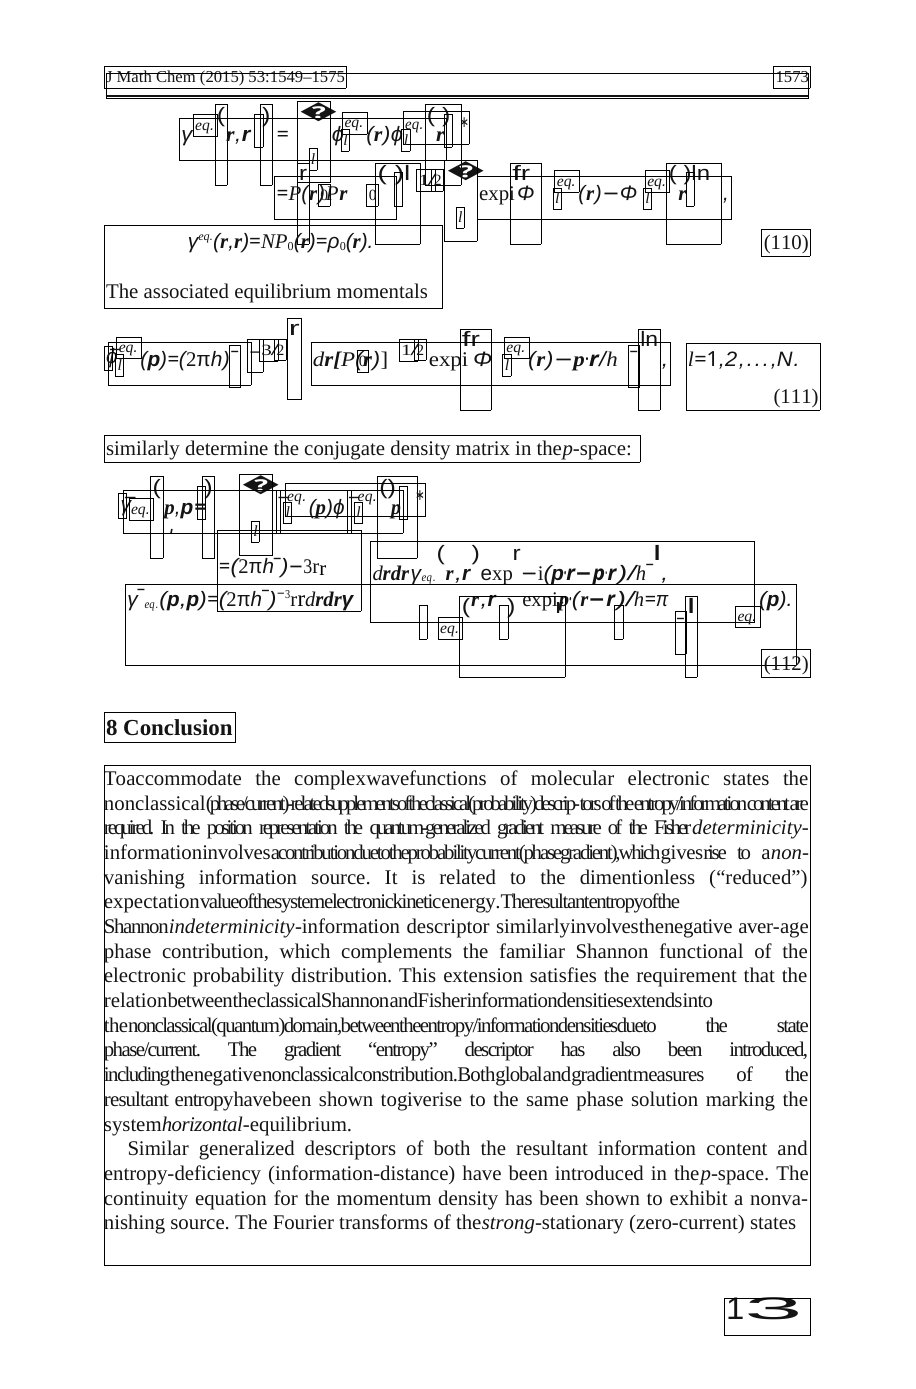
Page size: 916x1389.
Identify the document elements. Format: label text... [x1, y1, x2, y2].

text ϕ [106, 347, 112, 368]
text dr[P(r)] expiΦ (r)−p·r/h , [313, 343, 670, 373]
text eq. [131, 499, 153, 517]
text 8 Conclusion [106, 714, 235, 740]
text () [379, 477, 417, 483]
text ¯ [630, 346, 639, 375]
text 0 [368, 186, 378, 204]
text (111) [773, 384, 820, 408]
text eq. [118, 338, 141, 342]
text ( ) r [462, 597, 565, 618]
text ln [640, 330, 660, 342]
text J Math Chem (2015) 53:1549–1575 [106, 67, 346, 73]
text Similar generalized descriptors of both the resultant information content and entropy-deficiency (information-distance) have been introduced in thep-space. The continuity equation for the momentum density has been shown to exhibit a nonva- nishing source. The Fourier transforms of thestrong-stationary (zero-current) states [105, 1136, 809, 1234]
text eq. eq. ∗ [287, 484, 425, 506]
text � [241, 475, 260, 490]
text ¯ (p)ϕ [278, 491, 347, 520]
text γ [120, 494, 126, 516]
text ( [217, 105, 227, 118]
text � [312, 106, 325, 114]
text l [555, 189, 561, 207]
text ( ) [427, 105, 461, 111]
text Toaccommodate the complexwavefunctions of molecular electronic states the nonclassical(phase/current)-relatedsupplementsoftheclassical(probability)descrip- tors of the entropy/information content are required. In the position representation the quantum-generalized gradient measure of the Fisherdeterminicity-informationinvolvesacontributionduetotheprobabilitycurrent(phasegradient),whichgivesrise to anon-vanishing information source. It is related to the dimentionless (“reduced”) expectationvalueofthesystemelectronickineticenergy.Theresultantentropyofthe Shannonindeterminicity-information descriptor similarlyinvolvesthenegative aver-age phase contribution, which complements the familiar Shannon functional of the electronic probability distribution. This extension satisfies the requirement that the relationbetweentheclassicalShannonandFisherinformationdensitiesextendsinto thenonclassical(quantum)domain,betweentheentropy/informationdensitiesdueto the state phase/current. The gradient “entropy” descriptor has also been introduced, includingthenegativenonclassicalconstribution.Bothglobalandgradientmeasures of the resultant entropyhavebeen shown togiverise to the same phase solution marking the systemhorizontal-equilibrium. [105, 766, 809, 1136]
text ( )ln [669, 164, 721, 176]
text l [356, 503, 362, 521]
text � [261, 475, 272, 481]
text ( )l [377, 164, 420, 185]
text � [299, 102, 318, 118]
text ¯ p,p= ϕ [130, 502, 153, 520]
text =P(r)Pr [276, 177, 396, 206]
text l [645, 189, 651, 207]
text similarly determine the conjugate density matrix in thep-space: [106, 436, 640, 460]
text 2 [276, 340, 286, 358]
text eq. [647, 172, 669, 176]
text l [687, 597, 697, 618]
text eq. [557, 172, 579, 176]
text 3/ [261, 340, 274, 358]
text l [117, 356, 123, 373]
text 1/ [418, 171, 431, 189]
text ( [152, 477, 163, 490]
text l [343, 131, 349, 149]
text l [403, 131, 410, 149]
text (112) [763, 651, 810, 675]
text fr [512, 164, 541, 176]
text eq. [506, 338, 529, 342]
text ) [262, 105, 272, 118]
text ) [204, 477, 214, 490]
text ¯ (p)=(2πh) [110, 343, 251, 373]
text fr [462, 330, 491, 342]
text 0 [359, 352, 368, 370]
text l=1,2,...,N. [688, 344, 820, 373]
text l [311, 150, 317, 168]
text 0 [320, 186, 330, 204]
text l [253, 522, 259, 530]
text The associated equilibrium momentals [106, 278, 442, 303]
text ¯ [231, 346, 240, 375]
text l [504, 356, 511, 373]
text � [446, 161, 477, 182]
text eq. [440, 619, 462, 637]
text γ¯eq.(p,p)=(2πh¯)−3rrdrdrγ r,r expip·(r−r)/h=π (p). [127, 585, 796, 614]
text 1573 [775, 67, 810, 86]
text − [249, 340, 259, 351]
text drdrγeq.(r,r)expr−i(p·r−p·r)/h¯l, [372, 542, 754, 584]
text γ r,r = ϕ (r)ϕ r [181, 119, 446, 148]
text l [458, 208, 464, 226]
text eq. [344, 113, 367, 118]
text γeq.(r,r)=NP0(r)=ρ0(r). [188, 227, 442, 255]
text r [299, 164, 309, 176]
text � [254, 479, 267, 487]
text eq. [737, 607, 760, 625]
text expiΦ (r)−Φ r , [479, 177, 731, 206]
text ¯ [677, 612, 686, 641]
text ¯ p,p= ϕ [125, 491, 276, 533]
text 2 [433, 171, 443, 189]
text r [289, 319, 301, 340]
text � [319, 102, 330, 108]
text ¯ p [349, 491, 403, 520]
text l [285, 503, 291, 521]
text J Math Chem (2015) 53:1549–1575 [107, 74, 346, 86]
text =(2πh¯)−3rr [219, 531, 361, 584]
text (110) [763, 230, 810, 254]
text eq. ∗ [405, 112, 469, 134]
text 13 [726, 1299, 810, 1325]
text − [252, 353, 259, 362]
